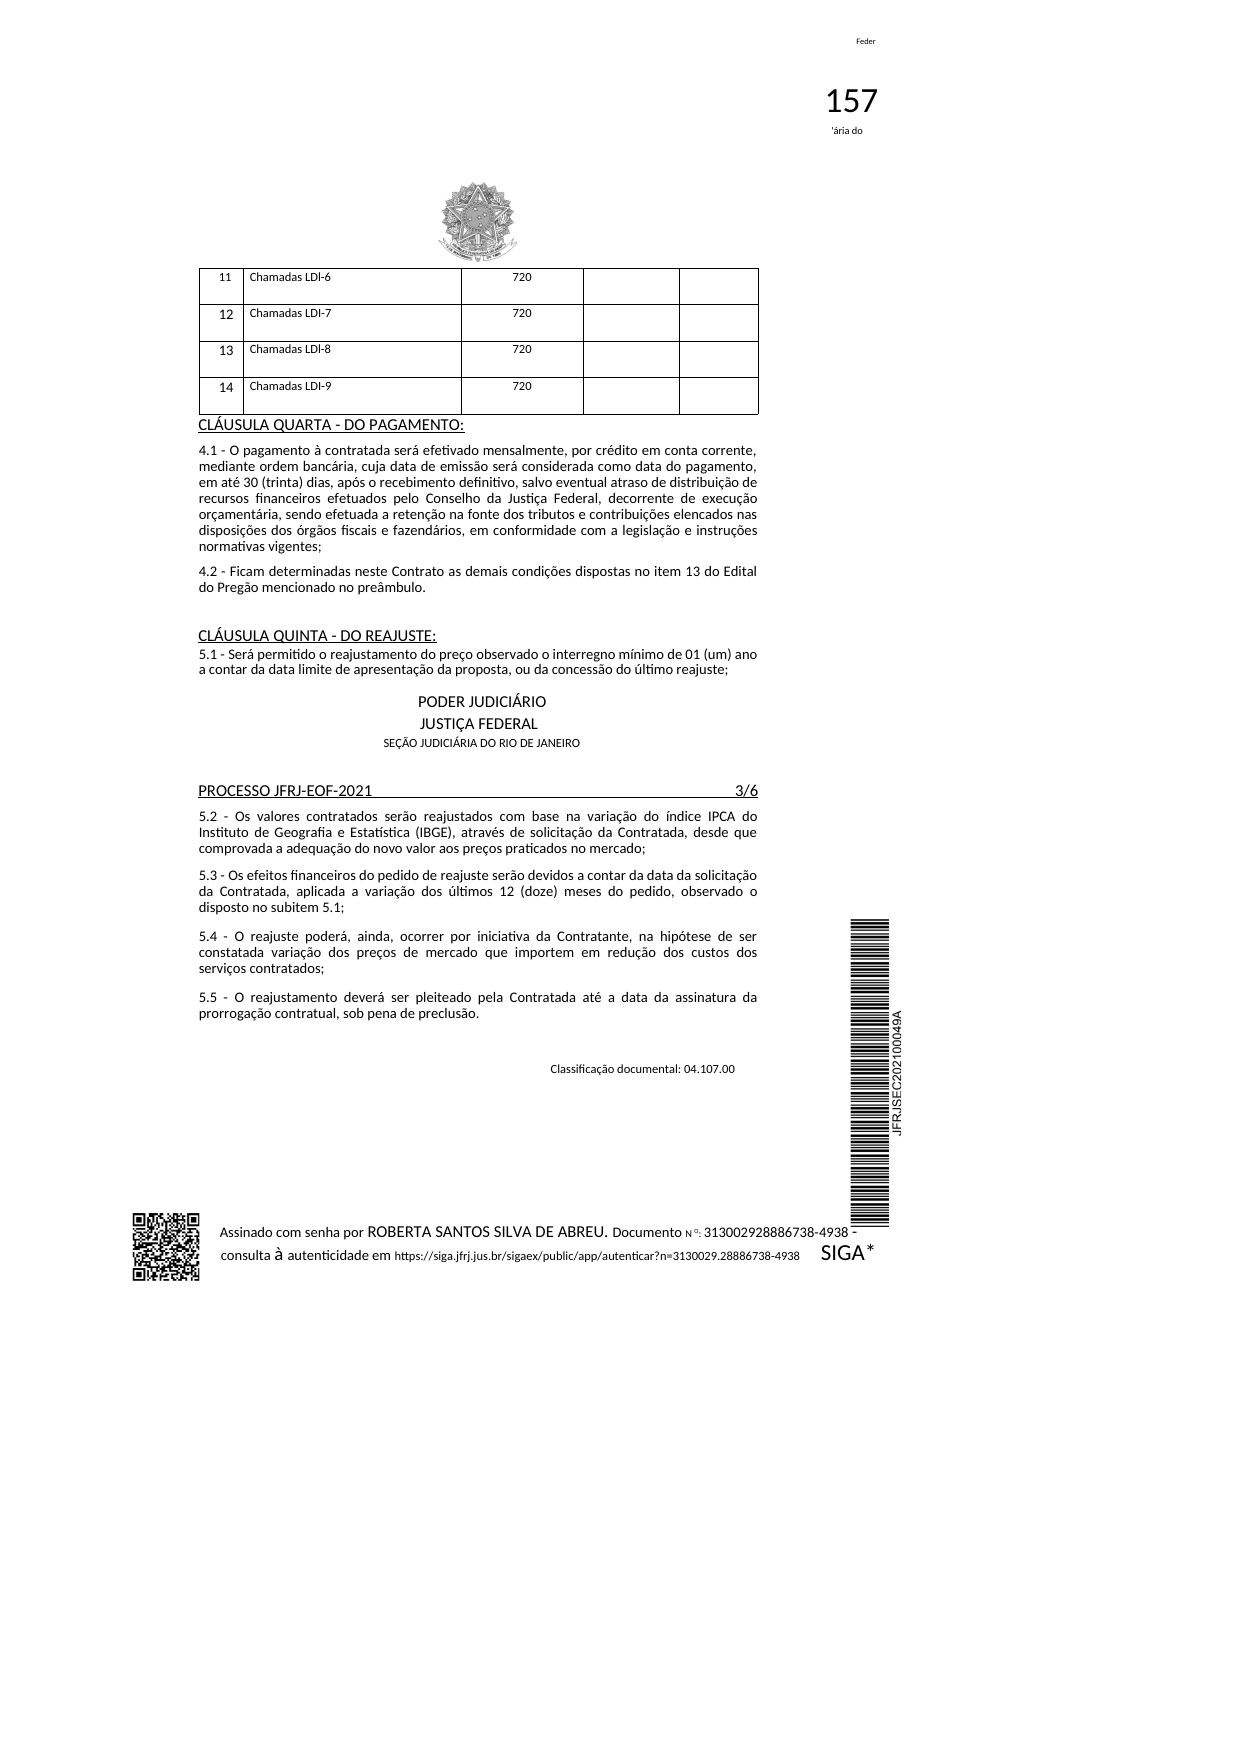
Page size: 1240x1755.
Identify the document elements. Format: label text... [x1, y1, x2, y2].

table_cell 720 [462, 342, 583, 377]
table_cell 720 [462, 378, 583, 413]
text 4.1 - O pagamento à contratada será efetivado mensalmente, por crédito em conta corrente, mediante ordem bancária, cuja data de emissão será considerada como data do pagamento, em até 30 (trinta) dias, após o recebimento definitivo, salvo eventual atraso de distribuição de recursos financeiros efetuados pelo Conselho da Justiça Federal, decorrente de execução orçamentária, sendo efetuada a retenção na fonte dos tributos e contribuições elencados nas disposições dos órgãos fiscais e fazendários, em conformidade com a legislação e instruções normativas vigentes; [198, 443, 758, 555]
text PODER JUDICIÁRIO [206, 691, 758, 712]
table_cell 11 [200, 269, 243, 304]
table_cell 12 [200, 305, 243, 341]
table_cell Chamadas LDI-7 [244, 305, 461, 341]
table_cell [680, 378, 758, 413]
text CLÁUSULA QUARTA - DO PAGAMENTO: [198, 415, 758, 434]
text 5.4 - O reajuste poderá, ainda, ocorrer por iniciativa da Contratante, na hipótese de ser constatada variação dos preços de mercado que importem em redução dos custos dos serviços contratados; [198, 929, 758, 977]
table_cell Chamadas LDI-9 [244, 378, 461, 413]
text JUSTIÇA FEDERAL [206, 713, 752, 733]
table_cell [584, 269, 679, 304]
text 5.1 - Será permitido o reajustamento do preço observado o interregno mínimo de 01 (um) ano a contar da data limite de apresentação da proposta, ou da concessão do último reajuste; [198, 646, 758, 678]
table_cell Chamadas LDl-8 [244, 342, 461, 377]
table_cell 720 [462, 305, 583, 341]
text 4.2 - Ficam determinadas neste Contrato as demais condições dispostas no item 13 do Edital do Pregão mencionado no preâmbulo. [198, 564, 758, 596]
table_cell [680, 269, 758, 304]
table_cell Chamadas LDl-6 [244, 269, 461, 304]
text CLÁUSULA QUINTA - DO REAJUSTE: [198, 625, 758, 645]
table_cell [680, 305, 758, 341]
text SEÇÃO JUDICIÁRIA DO RIO DE JANEIRO [206, 735, 758, 750]
table_cell [680, 342, 758, 377]
text 5.5 - O reajustamento deverá ser pleiteado pela Contratada até a data da assinatura da prorrogação contratual, sob pena de preclusão. [198, 990, 758, 1022]
table_cell [584, 342, 679, 377]
table_cell 13 [200, 342, 243, 377]
table_cell 14 [200, 378, 243, 413]
text 5.3 - Os efeitos financeiros do pedido de reajuste serão devidos a contar da data da solicitação da Contratada, aplicada a variação dos últimos 12 (doze) meses do pedido, observado o disposto no subitem 5.1; [198, 868, 758, 916]
text 5.2 - Os valores contratados serão reajustados com base na variação do índice IPCA do Instituto de Geografia e Estatística (IBGE), através de solicitação da Contratada, desde que comprovada a adequação do novo valor aos preços praticados no mercado; [198, 809, 758, 857]
table_cell [584, 305, 679, 341]
table_cell 720 [462, 269, 583, 304]
text PROCESSO JFRJ-EOF-2021 3/6 [198, 780, 758, 797]
table_cell [584, 378, 679, 413]
